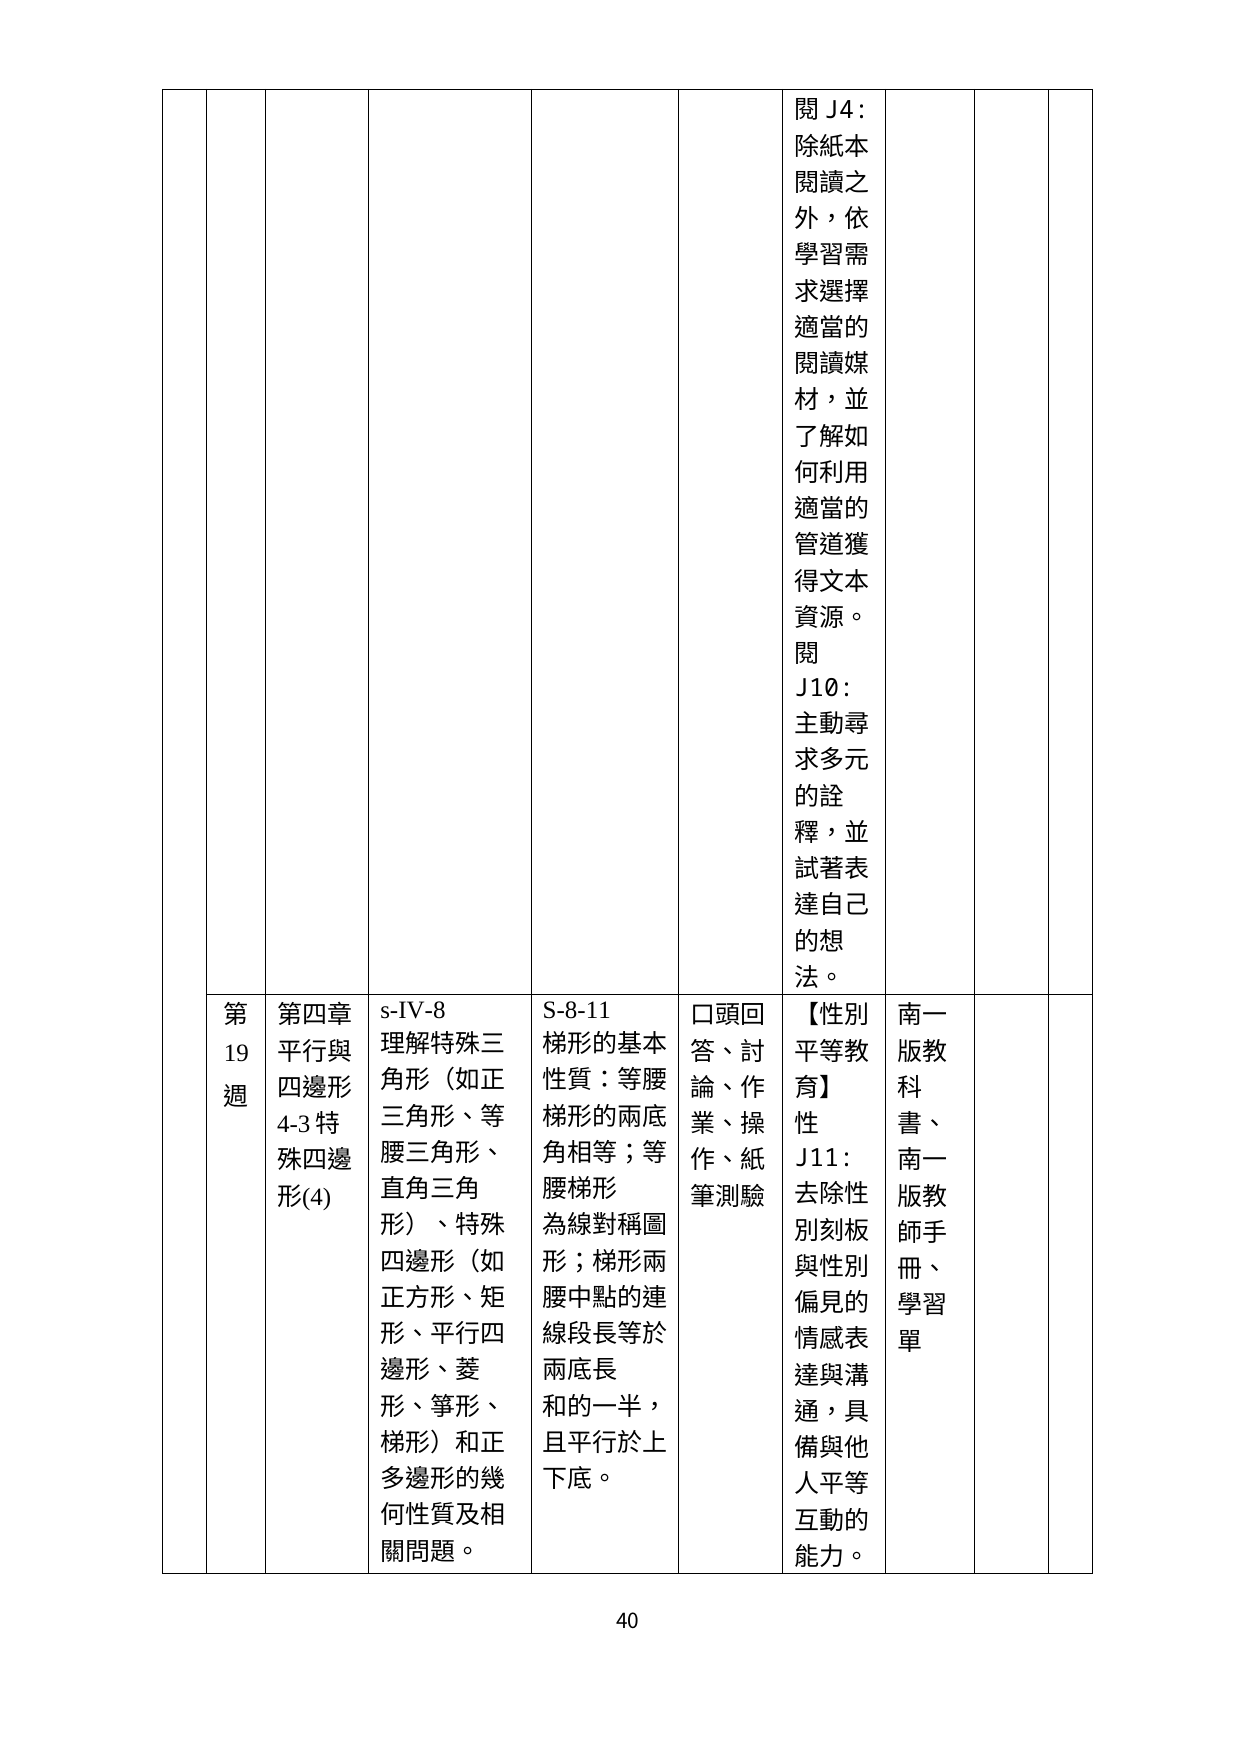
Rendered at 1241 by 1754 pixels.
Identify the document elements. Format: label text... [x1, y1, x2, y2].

table_cell [1049, 995, 1092, 1573]
table_cell [163, 90, 206, 1573]
table_cell [266, 90, 368, 994]
table_cell 南一版教科書、南一版教師手冊、學習單 [886, 995, 974, 1573]
table_cell 第四章 平行與四邊形 4-3特殊四邊形(4) [266, 995, 368, 1573]
table_cell [975, 995, 1048, 1573]
table_cell [369, 90, 531, 994]
table_cell 閱J4:除紙本閱讀之外，依學習需求選擇適當的閱讀媒材，並了解如何利用適當的管道獲得文本資源。 閱J10:主動尋求多元的詮釋，並試著表達自己的想法。 [783, 90, 885, 994]
table_cell 第19週 [207, 995, 265, 1573]
table_cell [1049, 90, 1092, 994]
table_cell 【性別平等教育】 性J11:去除性別刻板與性別偏見的情感表達與溝通，具備與他人平等互動的能力。 [783, 995, 885, 1573]
table_cell [679, 90, 782, 994]
table_cell [207, 90, 265, 994]
table_cell [886, 90, 974, 994]
table_cell [975, 90, 1048, 994]
table_cell s-IV-8 理解特殊三角形（如正三角形、等腰三角形、直角三角形）、特殊四邊形（如正方形、矩形、平行四邊形、菱形、箏形、梯形）和正多邊形的幾何性質及相關問題。 [369, 995, 531, 1573]
table_cell 口頭回答、討論、作業、操作、紙筆測驗 [679, 995, 782, 1573]
table_cell S-8-11 梯形的基本性質：等腰梯形的兩底角相等；等腰梯形 為線對稱圖形；梯形兩腰中點的連線段長等於兩底長 和的一半，且平行於上下底。 [532, 995, 678, 1573]
table_cell [532, 90, 678, 994]
